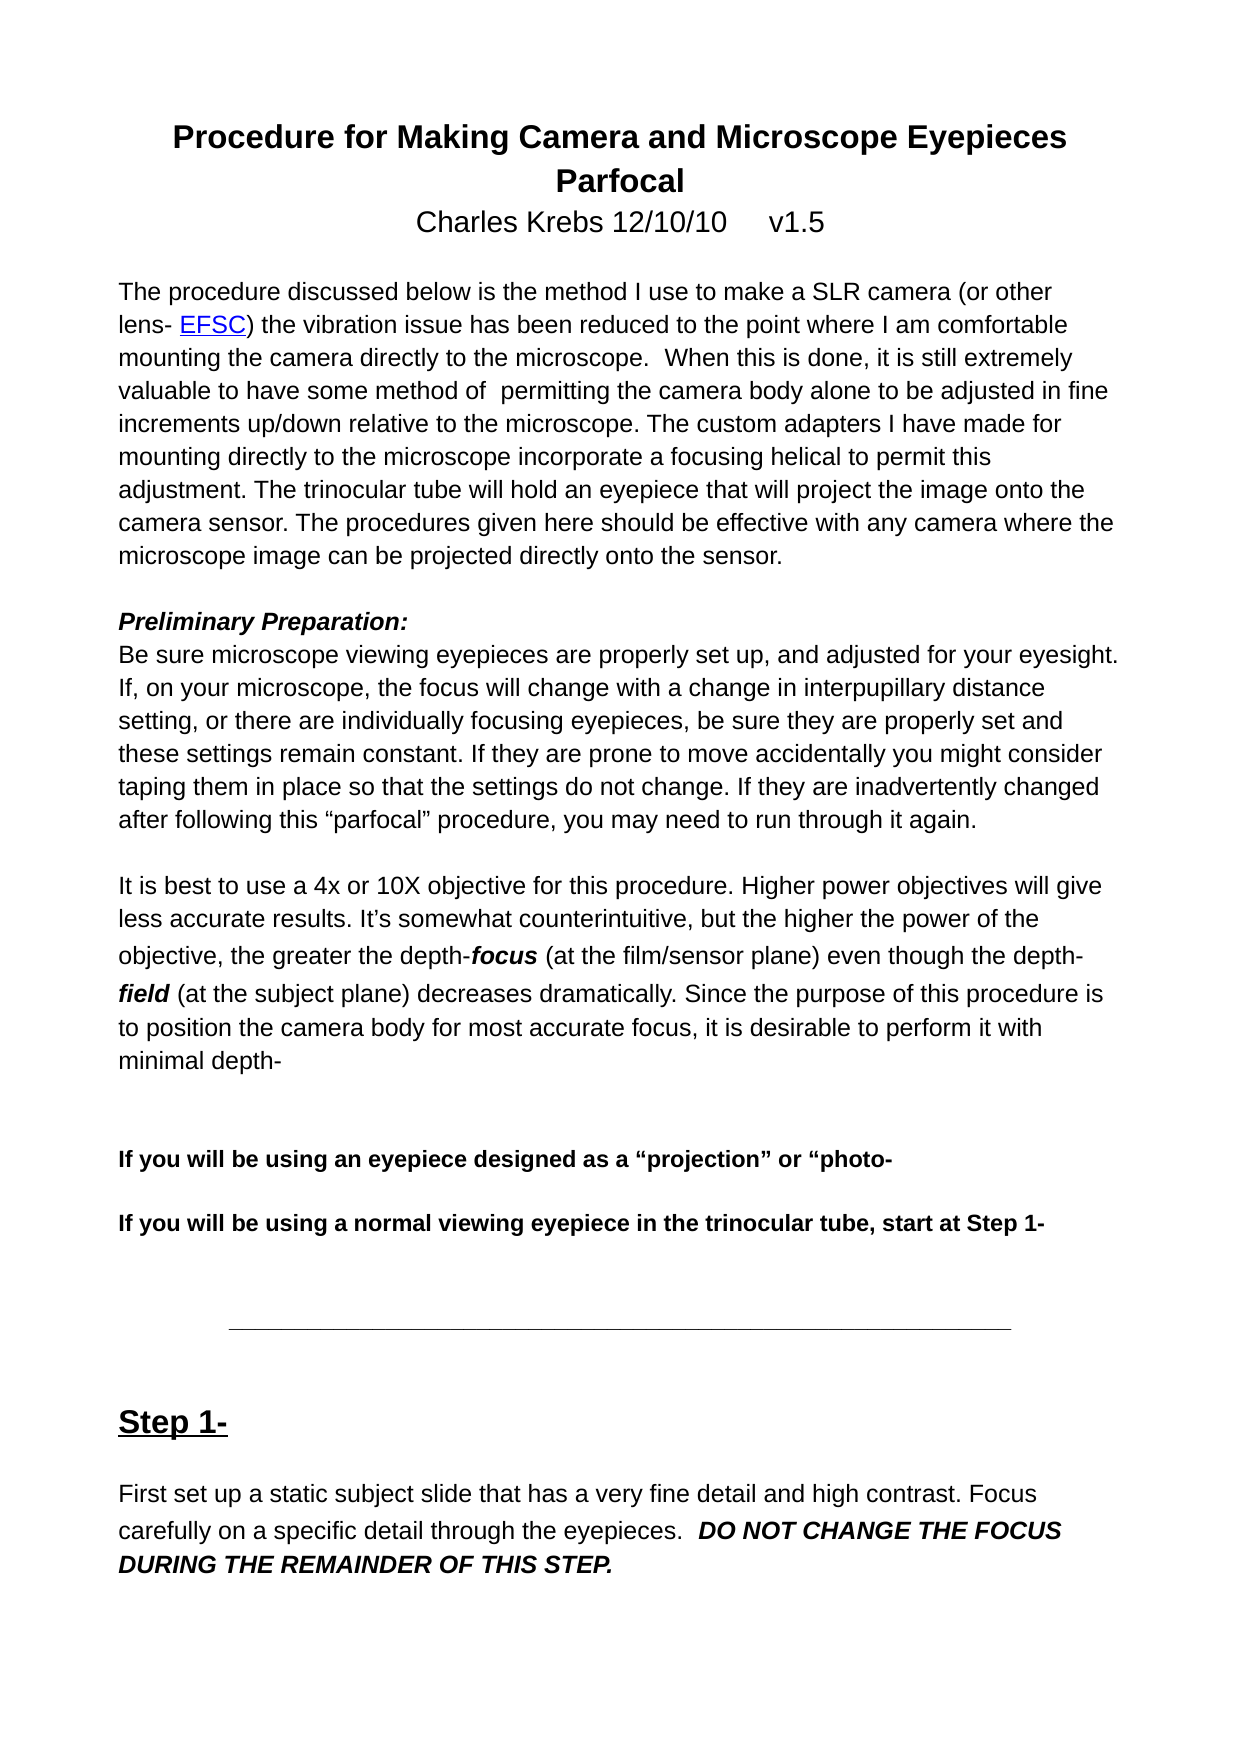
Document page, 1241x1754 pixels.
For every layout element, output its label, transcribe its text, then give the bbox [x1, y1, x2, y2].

text Preliminary Preparation: [118, 607, 1122, 636]
text Step 1- [118, 1403, 1122, 1440]
text Be sure microscope viewing eyepieces are properly set up, and adjusted for your eyesight. If, on your microscope, the focus will change with a change in interpupillary distance setting, or there are individually focusing eyepieces, be sure they are properly set and these settings remain constant. If they are prone to move accidentally you might consider taping them in place so that the settings do not change. If they are inadvertently changed after following this “parfocal” procedure, you may need to run through it again. [118, 640, 1122, 834]
text If you will be using an eyepiece designed as a “projection” or “photo- [118, 1145, 1122, 1172]
text First set up a static subject slide that has a very fine detail and high contrast. Focus carefully on a specific detail through the eyepieces. DO NOT CHANGE THE FOCUS DURING THE REMAINDER OF THIS STEP. [118, 1479, 1122, 1579]
text ____________________________________________________________ [118, 1306, 1122, 1333]
text If you will be using a normal viewing eyepiece in the trinocular tube, start at Step 1- [118, 1209, 1122, 1236]
text The procedure discussed below is the method I use to make a SLR camera (or other lens- EFSC) the vibration issue has been reduced to the point where I am comfortable mounting the camera directly to the microscope. When this is done, it is still extremely valuable to have some method of permitting the camera body alone to be adjusted in fine increments up/down relative to the microscope. The custom adapters I have made for mounting directly to the microscope incorporate a focusing helical to permit this adjustment. The trinocular tube will hold an eyepiece that will project the image onto the camera sensor. The procedures given here should be effective with any camera where the microscope image can be projected directly onto the sensor. [118, 277, 1122, 570]
text Procedure for Making Camera and Microscope Eyepieces Parfocal [118, 118, 1122, 199]
text Charles Krebs 12/10/10 v1.5 [118, 205, 1122, 239]
text It is best to use a 4x or 10X objective for this procedure. Higher power objectives will give less accurate results. It’s somewhat counterintuitive, but the higher the power of the objective, the greater the depth-focus (at the film/sensor plane) even though the depth-field (at the subject plane) decreases dramatically. Since the purpose of this procedure is to position the camera body for most accurate focus, it is desirable to perform it with minimal depth- [118, 871, 1122, 1075]
